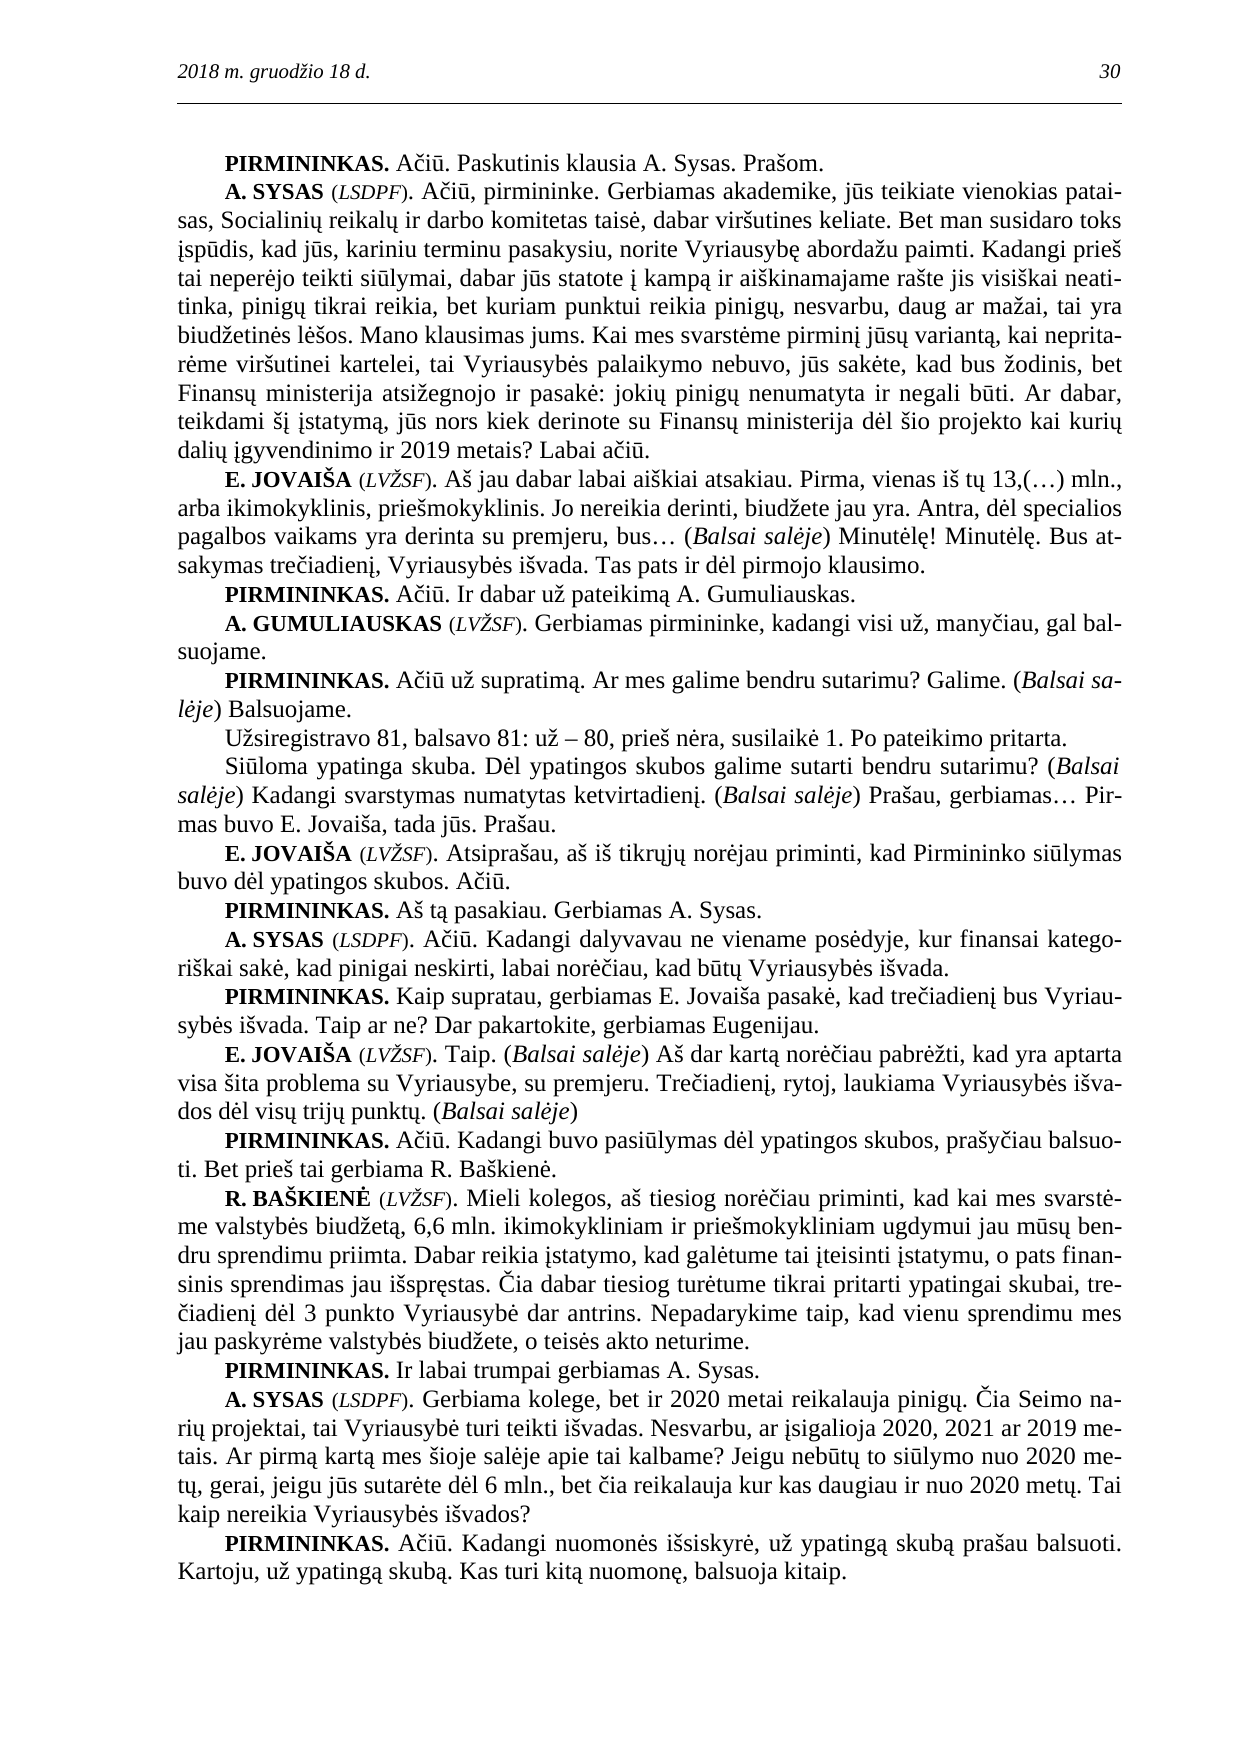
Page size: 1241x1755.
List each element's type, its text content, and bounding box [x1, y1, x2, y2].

text PIRMININKAS. Ačiū už su­pra­ti­mą. Ar mes ga­li­me ben­dru su­ta­ri­mu? Ga­li­me. (Bal­sai sa­lė­je) Bal­suo­ja­me. [177, 665, 1122, 723]
text E. JOVAIŠA (LVŽSF). Aš jau da­bar la­bai aiš­kiai at­sa­kiau. Pir­ma, vie­nas iš tų 13,(…) mln., ar­ba iki­mo­kyk­li­nis, prieš­mo­kyk­li­nis. Jo ne­rei­kia de­rin­ti, biu­dže­te jau yra. An­tra, dėl spe­cia­lios pa­gal­bos vai­kams yra de­rin­ta su prem­je­ru, bus… (Bal­sai sa­lė­je) Mi­nu­tė­lę! Mi­nu­tė­lę. Bus at­sa­ky­mas tre­čia­die­nį, Vy­riau­sy­bės iš­va­da. Tas pats ir dėl pir­mo­jo klau­si­mo. [177, 464, 1122, 579]
text R. BAŠKIENĖ (LVŽSF). Mie­li ko­le­gos, aš tie­siog no­rė­čiau pri­min­ti, kad kai mes svars­tė­me vals­ty­bės biu­dže­tą, 6,6 mln. iki­mo­kyk­li­niam ir prieš­mo­kyk­li­niam ug­dy­mui jau mū­sų ben­dru spren­di­mu pri­im­ta. Da­bar rei­kia įsta­ty­mo, kad ga­lė­tu­me tai įtei­sin­ti įsta­ty­mu, o pats fi­nan­si­nis spren­di­mas jau iš­spręs­tas. Čia da­bar tie­siog tu­rė­tu­me tik­rai pri­tar­ti ypa­tin­gai sku­bai, tre­čia­die­nį dėl 3 punk­to Vy­riau­sy­bė dar ant­rins. Ne­pa­da­ry­ki­me taip, kad vie­nu spren­di­mu mes jau pa­sky­rė­me vals­ty­bės biu­dže­te, o tei­sės ak­to ne­tu­ri­me. [177, 1183, 1122, 1355]
text PIRMININKAS. Ačiū. Ir da­bar už pa­tei­ki­mą A. Gu­mu­liaus­kas. [177, 579, 1122, 608]
text Už­si­re­gist­ra­vo 81, bal­sa­vo 81: už – 80, prieš nė­ra, su­si­lai­kė 1. Po pa­tei­ki­mo pri­tar­ta. [177, 723, 1122, 751]
text PIRMININKAS. Ačiū. Ka­dan­gi nuo­mo­nės iš­si­sky­rė, už ypa­tin­gą sku­bą pra­šau bal­suo­ti. Kar­to­ju, už ypa­tin­gą sku­bą. Kas tu­ri ki­tą nuo­mo­nę, bal­suo­ja ki­taip. [177, 1528, 1122, 1585]
text E. JOVAIŠA (LVŽSF). Taip. (Bal­sai sa­lė­je) Aš dar kar­tą no­rė­čiau pa­brėž­ti, kad yra ap­tar­ta vi­sa ši­ta pro­ble­ma su Vy­riau­sy­be, su prem­je­ru. Tre­čia­die­nį, ry­toj, lau­kia­ma Vy­riau­sy­bės iš­va­dos dėl vi­sų tri­jų punk­tų. (Bal­sai sa­lė­je) [177, 1039, 1122, 1125]
text PIRMININKAS. Ir la­bai trum­pai ger­bia­mas A. Sy­sas. [177, 1355, 1122, 1384]
text A. SYSAS (LSDPF). Ačiū. Ka­dan­gi da­ly­va­vau ne vie­na­me po­sė­dy­je, kur fi­nan­sai ka­te­go­riš­kai sa­kė, kad pi­ni­gai ne­skir­ti, la­bai no­rė­čiau, kad bū­tų Vy­riau­sy­bės iš­va­da. [177, 924, 1122, 981]
text Siū­lo­ma ypa­tin­ga sku­ba. Dėl ypa­tin­gos sku­bos ga­li­me su­tar­ti ben­dru su­ta­ri­mu? (Bal­sai sa­lė­je) Ka­dan­gi svars­ty­mas nu­ma­ty­tas ket­vir­ta­die­nį. (Bal­sai sa­lė­je) Pra­šau, ger­bia­mas… Pir­mas bu­vo E. Jo­vai­ša, ta­da jūs. Pra­šau. [177, 751, 1122, 838]
text E. JOVAIŠA (LVŽSF). At­si­pra­šau, aš iš tik­rų­jų no­rė­jau pri­min­ti, kad Pir­mi­nin­ko siū­ly­mas bu­vo dėl ypa­tin­gos sku­bos. Ačiū. [177, 838, 1122, 895]
text A. GUMULIAUSKAS (LVŽSF). Ger­bia­mas pir­mi­nin­ke, ka­dan­gi vi­si už, ma­ny­čiau, gal bal­suo­ja­me. [177, 608, 1122, 665]
text PIRMININKAS. Ačiū. Pas­ku­ti­nis klau­sia A. Sy­sas. Pra­šom. [177, 148, 1122, 176]
text PIRMININKAS. Aš tą pa­sa­kiau. Ger­bia­mas A. Sy­sas. [177, 895, 1122, 924]
text A. SYSAS (LSDPF). Ger­bia­ma ko­le­ge, bet ir 2020 me­tai rei­ka­lau­ja pi­ni­gų. Čia Sei­mo na­rių pro­jek­tai, tai Vy­riau­sy­bė tu­ri teik­ti iš­va­das. Ne­svar­bu, ar įsi­ga­lio­ja 2020, 2021 ar 2019 me­tais. Ar pir­mą kar­tą mes šio­je sa­lė­je apie tai kal­ba­me? Jei­gu ne­bū­tų to siū­ly­mo nuo 2020 me­tų, ge­rai, jei­gu jūs su­ta­rė­te dėl 6 mln., bet čia rei­ka­lau­ja kur kas dau­giau ir nuo 2020 me­tų. Tai kaip ne­rei­kia Vy­riau­sy­bės iš­va­dos? [177, 1384, 1122, 1528]
text PIRMININKAS. Kaip su­pra­tau, ger­bia­mas E. Jo­vai­ša pa­sa­kė, kad tre­čia­die­nį bus Vy­riau­sy­bės iš­va­da. Taip ar ne? Dar pa­kar­to­ki­te, ger­bia­mas Eu­ge­ni­jau. [177, 981, 1122, 1039]
text PIRMININKAS. Ačiū. Ka­dan­gi bu­vo pa­siū­ly­mas dėl ypa­tin­gos sku­bos, pra­šy­čiau bal­suo­ti. Bet prieš tai ger­bia­ma R. Baš­kie­nė. [177, 1125, 1122, 1183]
text A. SYSAS (LSDPF). Ačiū, pir­mi­nin­ke. Ger­bia­mas aka­de­mi­ke, jūs tei­kia­te vie­no­kias pa­tai­sas, So­cia­li­nių rei­ka­lų ir dar­bo ko­mi­te­tas tai­sė, da­bar vir­šu­ti­nes ke­lia­te. Bet man su­si­da­ro toks įspū­dis, kad jūs, ka­ri­niu ter­mi­nu pa­sa­ky­siu, no­ri­te Vy­riau­sy­bę abor­da­žu pa­im­ti. Ka­dan­gi prieš tai ne­per­ėjo teik­ti siū­ly­mai, da­bar jūs sta­to­te į kam­pą ir aiš­ki­na­ma­ja­me raš­te jis vi­siš­kai ne­ati­tin­ka, pi­ni­gų tik­rai rei­kia, bet ku­riam punk­tui rei­kia pi­ni­gų, ne­svar­bu, daug ar ma­žai, tai yra biu­dže­ti­nės lė­šos. Ma­no klau­si­mas jums. Kai mes svars­tė­me pir­mi­nį jū­sų va­rian­tą, kai ne­pri­ta­rė­me vir­šu­ti­nei kar­te­lei, tai Vy­riau­sy­bės pa­lai­ky­mo ne­bu­vo, jūs sa­kė­te, kad bus žo­di­nis, bet Fi­nan­sų mi­nis­te­ri­ja at­si­žeg­no­jo ir pa­sa­kė: jo­kių pi­ni­gų ne­nu­ma­ty­ta ir ne­ga­li bū­ti. Ar da­bar, teik­da­mi šį įsta­ty­mą, jūs nors kiek de­ri­no­te su Fi­nan­sų mi­nis­te­ri­ja dėl šio pro­jek­to kai ku­rių da­lių įgy­ven­di­ni­mo ir 2019 me­tais? La­bai ačiū. [177, 176, 1122, 464]
